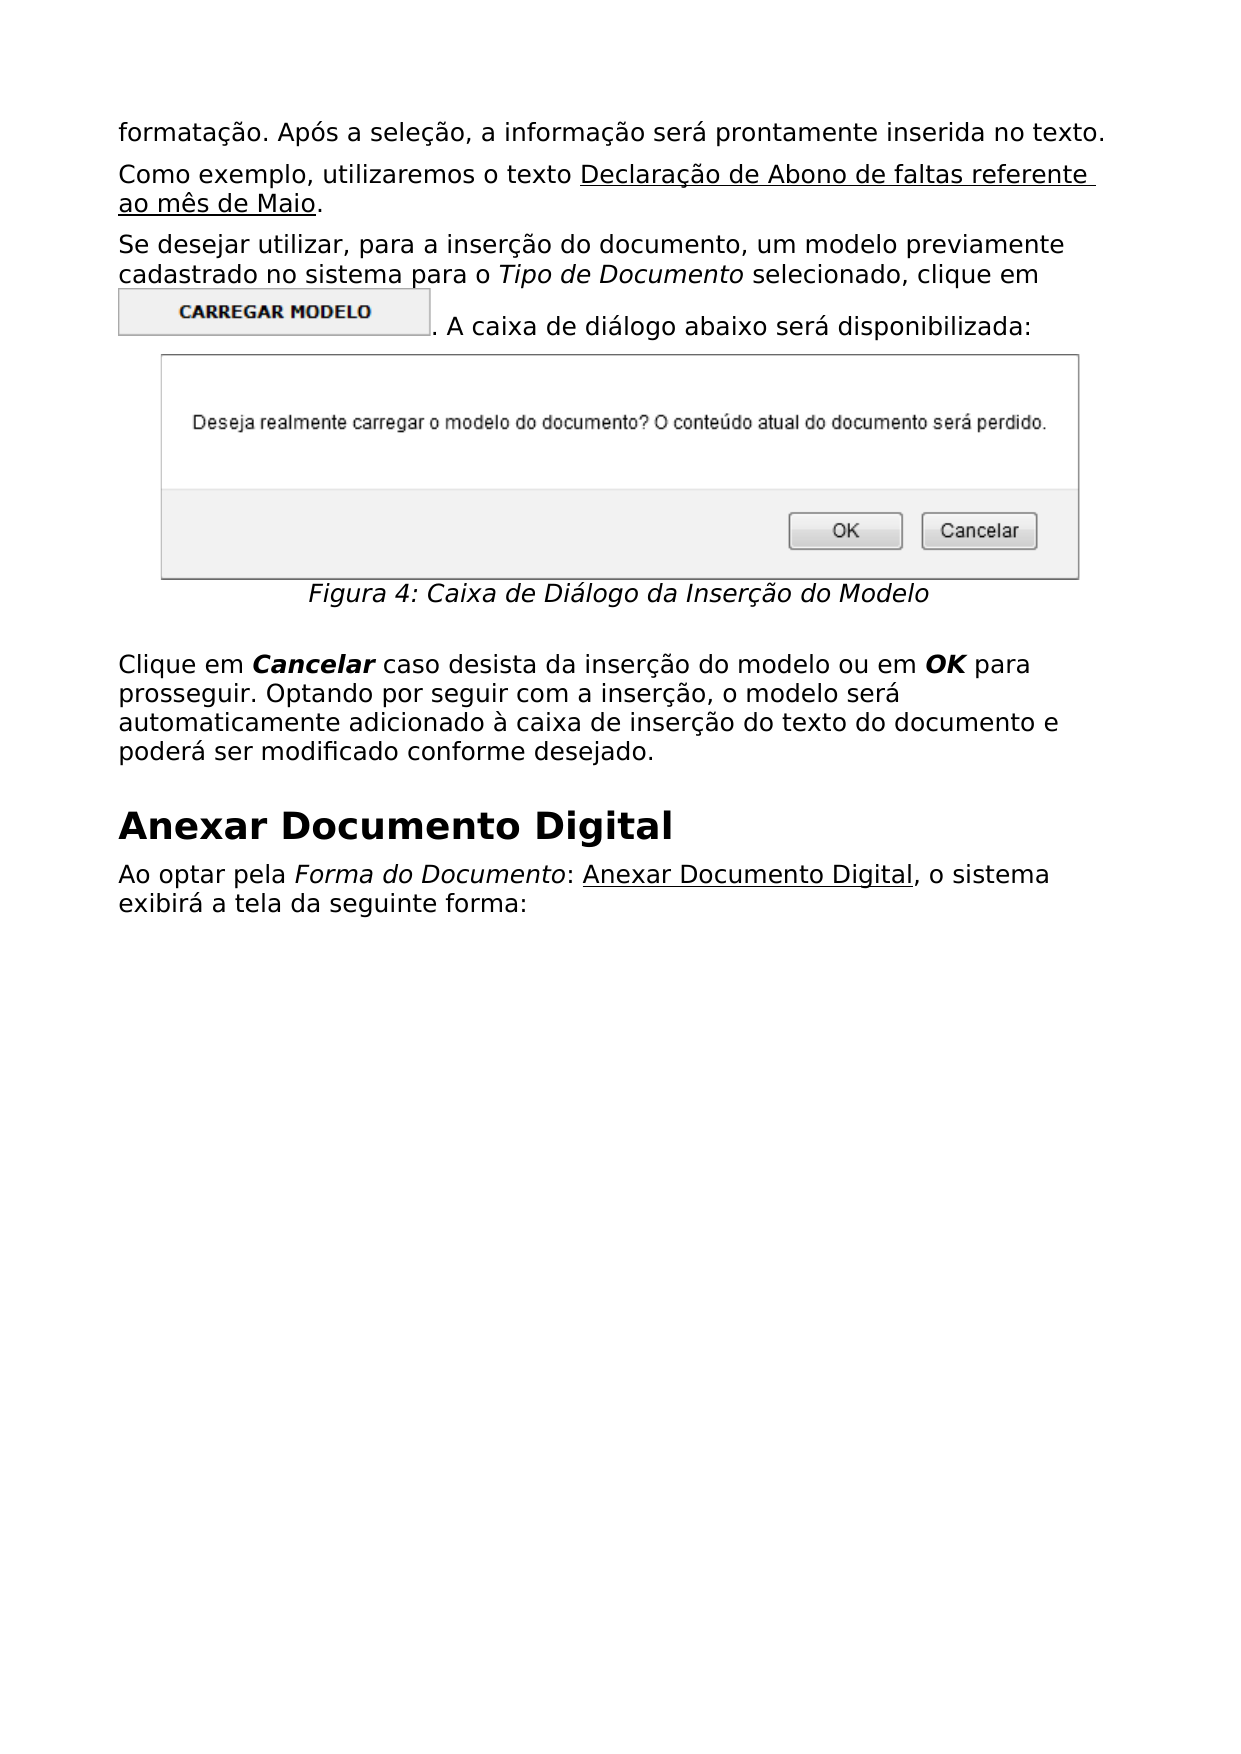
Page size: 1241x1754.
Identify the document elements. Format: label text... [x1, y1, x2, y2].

text Ao optar pela Forma do Documento: Anexar Documento Digital, o sistema exibirá a tela da seguinte forma: [118, 860, 1122, 919]
text Clique em Cancelar caso desista da inserção do modelo ou em OK para prosseguir. Optando por seguir com a inserção, o modelo será automaticamente adicionado à caixa de inserção do texto do documento e poderá ser modificado conforme desejado. [118, 650, 1122, 767]
picture [160, 354, 1080, 580]
text formatação. Após a seleção, a informação será prontamente inserida no texto. [118, 118, 1122, 147]
text Figura 4: Caixa de Diálogo da Inserção do Modelo [161, 580, 1079, 608]
picture [118, 288, 431, 336]
text Se desejar utilizar, para a inserção do documento, um modelo previamente cadastrado no sistema para o Tipo de Documento selecionado, clique em . A caixa de diálogo abaixo será disponibilizada: [118, 231, 1122, 342]
subtitle Anexar Documento Digital [118, 804, 1122, 848]
text Como exemplo, utilizaremos o texto Declaração de Abono de faltas referente ao mês de Maio. [118, 160, 1122, 218]
